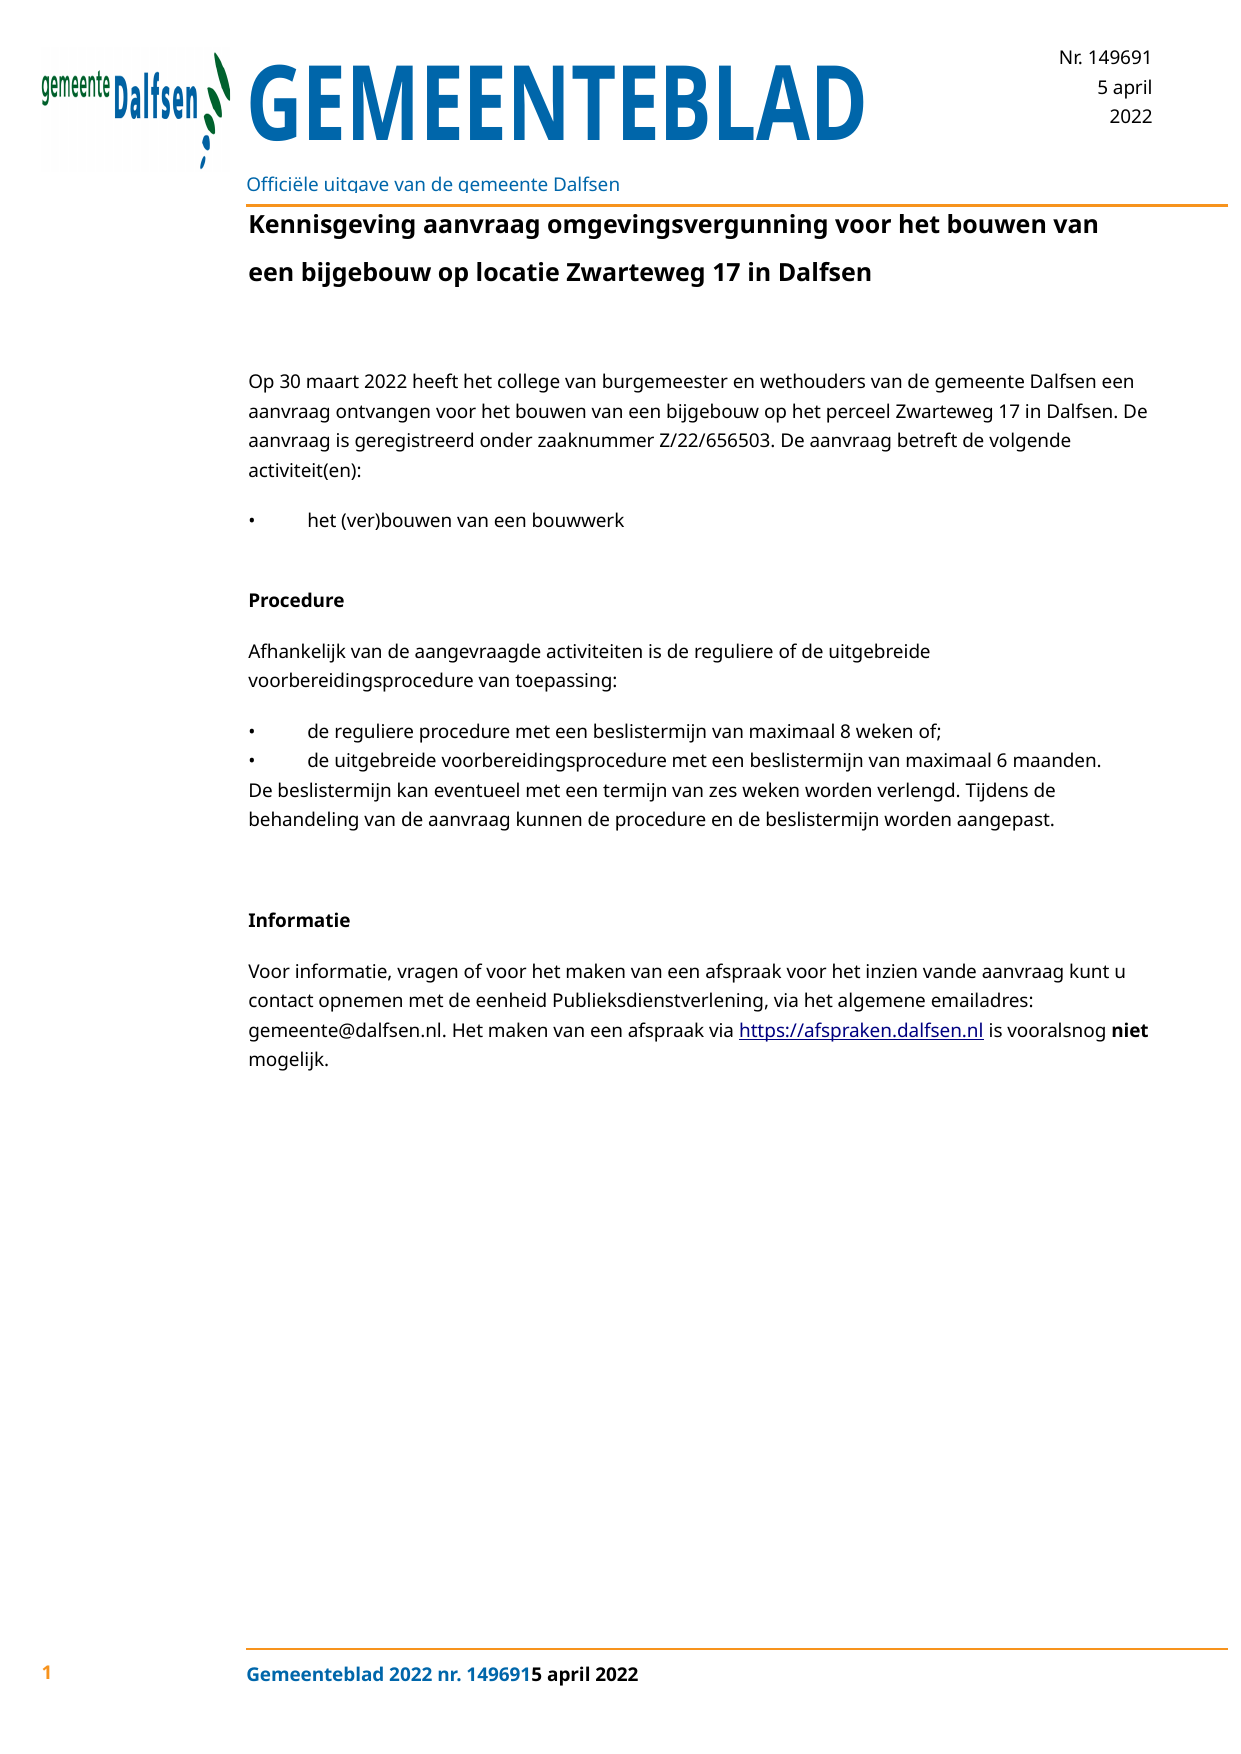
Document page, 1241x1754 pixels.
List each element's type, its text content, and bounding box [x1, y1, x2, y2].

list de reguliere procedure met een beslistermijn van maximaal 8 weken of; [248, 718, 1152, 744]
text Informatie [248, 907, 1152, 933]
list de uitgebreide voorbereidingsprocedure met een beslistermijn van maximaal 6 maanden. [248, 747, 1152, 773]
list het (ver)bouwen van een bouwwerk [248, 507, 1152, 533]
text Kennisgeving aanvraag omgevingsvergunning voor het bouwen van een bijgebouw op locatie Zwarteweg 17 in Dalfsen [248, 207, 1152, 288]
text Afhankelijk van de aangevraagde activiteiten is de reguliere of de uitgebreide voorbereidingsprocedure van toepassing: [248, 638, 1152, 693]
text Op 30 maart 2022 heeft het college van burgemeester en wethouders van de gemeente Dalfsen een aanvraag ontvangen voor het bouwen van een bijgebouw op het perceel Zwarteweg 17 in Dalfsen. De aanvraag is geregistreerd onder zaaknummer Z/22/656503. De aanvraag betreft de volgende activiteit(en): [248, 368, 1152, 483]
picture [41, 47, 231, 172]
text De beslistermijn kan eventueel met een termijn van zes weken worden verlengd. Tijdens de behandeling van de aanvraag kunnen de procedure en de beslistermijn worden aangepast. [248, 777, 1152, 832]
text Procedure [248, 587, 1152, 613]
text Voor informatie, vragen of voor het maken van een afspraak voor het inzien vande aanvraag kunt u contact opnemen met de eenheid Publieksdienstverlening, via het algemene emailadres: gemeente@dalfsen.nl. Het maken van een afspraak via https://afspraken.dalfsen.nl is vooralsnog niet mogelijk. [248, 958, 1152, 1072]
